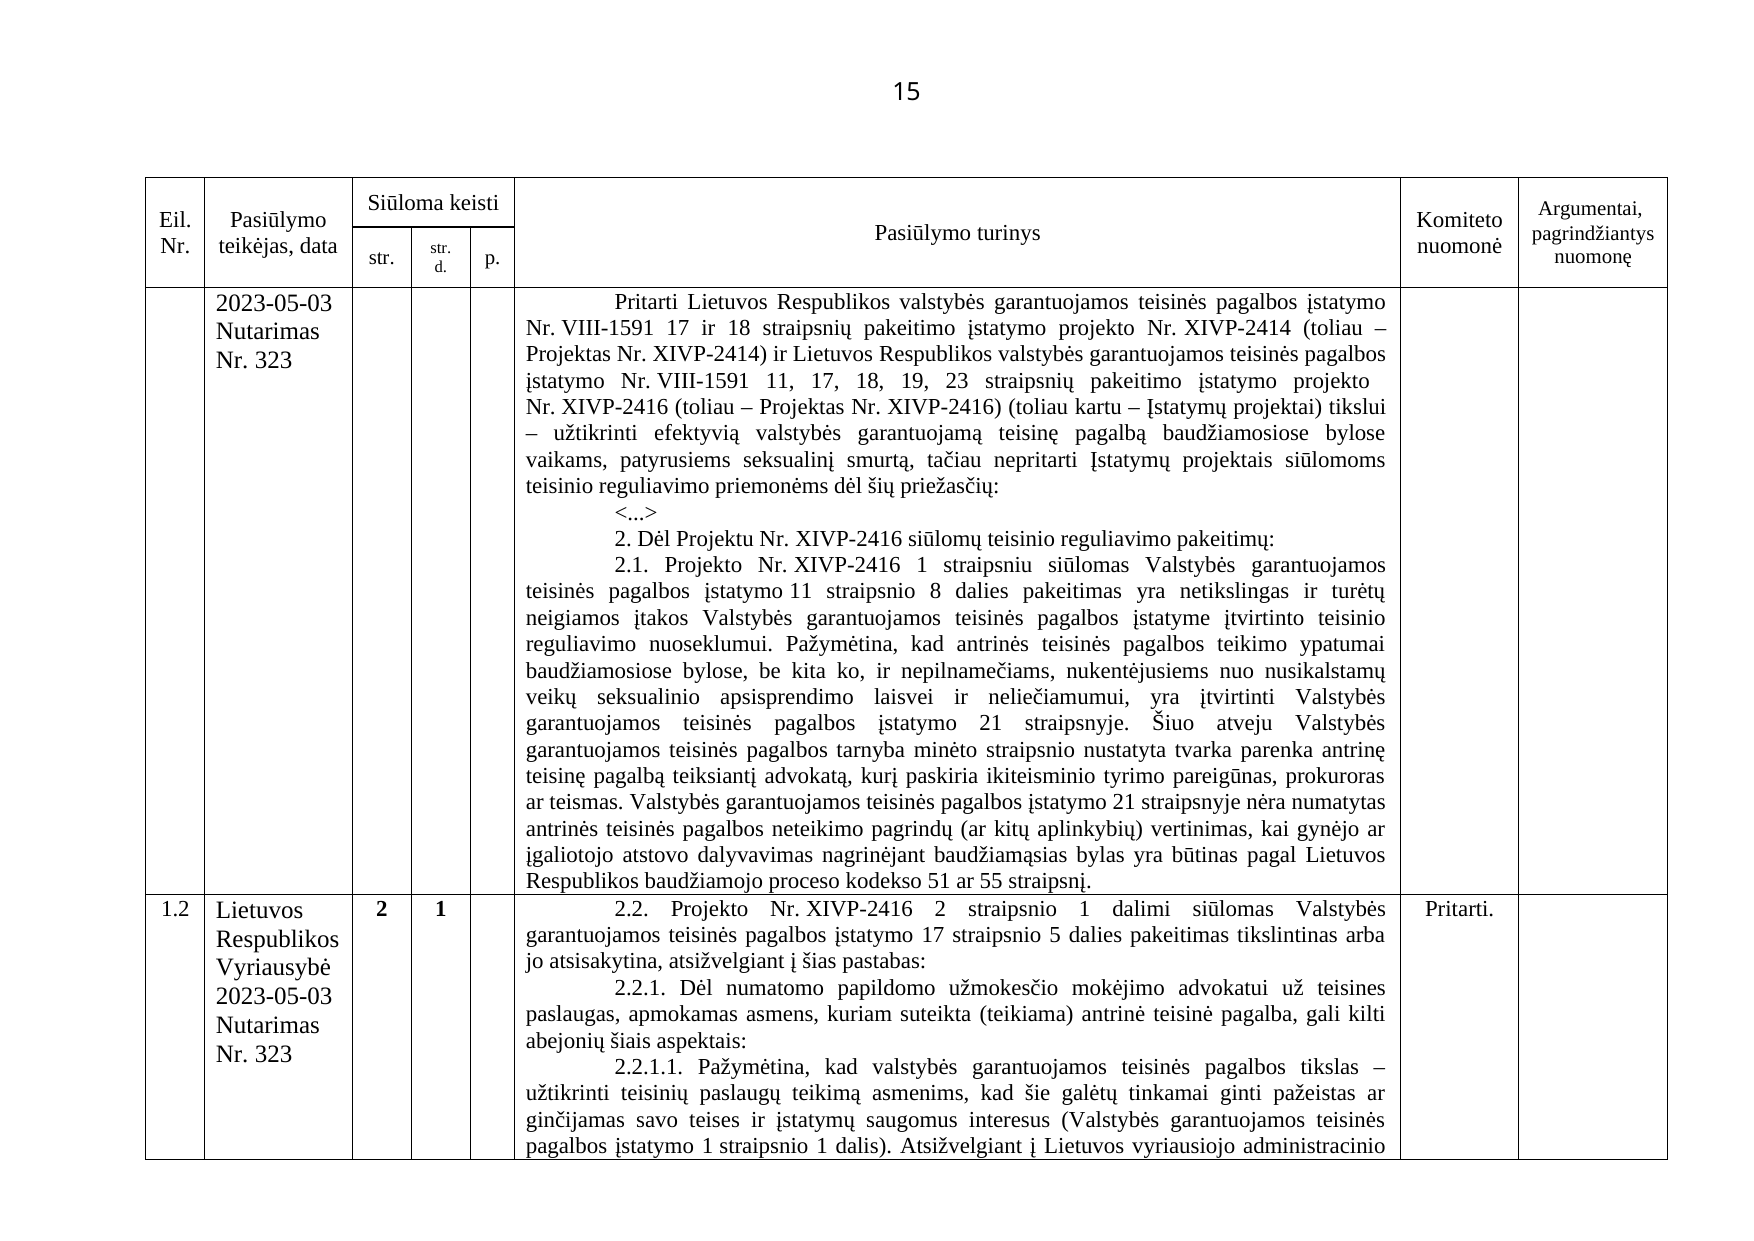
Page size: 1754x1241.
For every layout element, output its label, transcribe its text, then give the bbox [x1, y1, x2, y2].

table_header Argumentai, pagrindžiantys nuomonę [1519, 178, 1667, 287]
table_cell [1401, 288, 1518, 894]
table_cell [471, 895, 514, 1158]
table_cell 2023-05-03 Nutarimas Nr. 323 [205, 288, 352, 894]
table_cell 1 [412, 895, 470, 1158]
table_cell 1.2 [146, 895, 204, 1158]
table_cell [146, 288, 204, 894]
table_cell [353, 288, 411, 894]
table_header Pasiūlymo teikėjas, data [205, 178, 352, 287]
table_cell Pritarti. [1401, 895, 1518, 1158]
table_cell 2.2. Projekto Nr. XIVP-2416 2 straipsnio 1 dalimi siūlomas Valstybės garantuojamos teisinės pagalbos įstatymo 17 straipsnio 5 dalies pakeitimas tikslintinas arba jo atsisakytina, atsižvelgiant į šias pastabas: 2.2.1. Dėl numatomo papildomo užmokesčio mokėjimo advokatui už teisines paslaugas, apmokamas asmens, kuriam suteikta (teikiama) antrinė teisinė pagalba, gali kilti abejonių šiais aspektais: 2.2.1.1. Pažymėtina, kad valstybės garantuojamos teisinės pagalbos tikslas – užtikrinti teisinių paslaugų teikimą asmenims, kad šie galėtų tinkamai ginti pažeistas ar ginčijamas savo teises ir įstatymų saugomus interesus (Valstybės garantuojamos teisinės pagalbos įstatymo 1 straipsnio 1 dalis). Atsižvelgiant į Lietuvos vyriausiojo administracinio [515, 895, 1400, 1158]
table_cell p. [471, 228, 514, 287]
table_cell Lietuvos Respublikos Vyriausybė 2023-05-03 Nutarimas Nr. 323 [205, 895, 352, 1158]
table_cell Pritarti Lietuvos Respublikos valstybės garantuojamos teisinės pagalbos įstatymo Nr. VIII-1591 17 ir 18 straipsnių pakeitimo įstatymo projekto Nr. XIVP-2414 (toliau – Projektas Nr. XIVP-2414) ir Lietuvos Respublikos valstybės garantuojamos teisinės pagalbos įstatymo Nr. VIII-1591 11, 17, 18, 19, 23 straipsnių pakeitimo įstatymo projekto Nr. XIVP-2416 (toliau – Projektas Nr. XIVP-2416) (toliau kartu – Įstatymų projektai) tikslui – užtikrinti efektyvią valstybės garantuojamą teisinę pagalbą baudžiamosiose bylose vaikams, patyrusiems seksualinį smurtą, tačiau nepritarti Įstatymų projektais siūlomoms teisinio reguliavimo priemonėms dėl šių priežasčių: <...> 2. Dėl Projektu Nr. XIVP-2416 siūlomų teisinio reguliavimo pakeitimų: 2.1. Projekto Nr. XIVP-2416 1 straipsniu siūlomas Valstybės garantuojamos teisinės pagalbos įstatymo 11 straipsnio 8 dalies pakeitimas yra netikslingas ir turėtų neigiamos įtakos Valstybės garantuojamos teisinės pagalbos įstatyme įtvirtinto teisinio reguliavimo nuoseklumui. Pažymėtina, kad antrinės teisinės pagalbos teikimo ypatumai baudžiamosiose bylose, be kita ko, ir nepilnamečiams, nukentėjusiems nuo nusikalstamų veikų seksualinio apsisprendimo laisvei ir neliečiamumui, yra įtvirtinti Valstybės garantuojamos teisinės pagalbos įstatymo 21 straipsnyje. Šiuo atveju Valstybės garantuojamos teisinės pagalbos tarnyba minėto straipsnio nustatyta tvarka parenka antrinę teisinę pagalbą teiksiantį advokatą, kurį paskiria ikiteisminio tyrimo pareigūnas, prokuroras ar teismas. Valstybės garantuojamos teisinės pagalbos įstatymo 21 straipsnyje nėra numatytas antrinės teisinės pagalbos neteikimo pagrindų (ar kitų aplinkybių) vertinimas, kai gynėjo ar įgaliotojo atstovo dalyvavimas nagrinėjant baudžiamąsias bylas yra būtinas pagal Lietuvos Respublikos baudžiamojo proceso kodekso 51 ar 55 straipsnį. [515, 288, 1400, 894]
table_cell [1519, 895, 1667, 1158]
table_cell str. d. [412, 228, 470, 287]
table_cell [412, 288, 470, 894]
table_cell [471, 288, 514, 894]
table_header Siūloma keisti [353, 178, 514, 226]
table_cell [1519, 288, 1667, 894]
table_header Pasiūlymo turinys [515, 178, 1400, 287]
table_header Komiteto nuomonė [1401, 178, 1518, 287]
table_cell str. [353, 228, 411, 287]
table_cell 2 [353, 895, 411, 1158]
table_header Eil. Nr. [146, 178, 204, 287]
